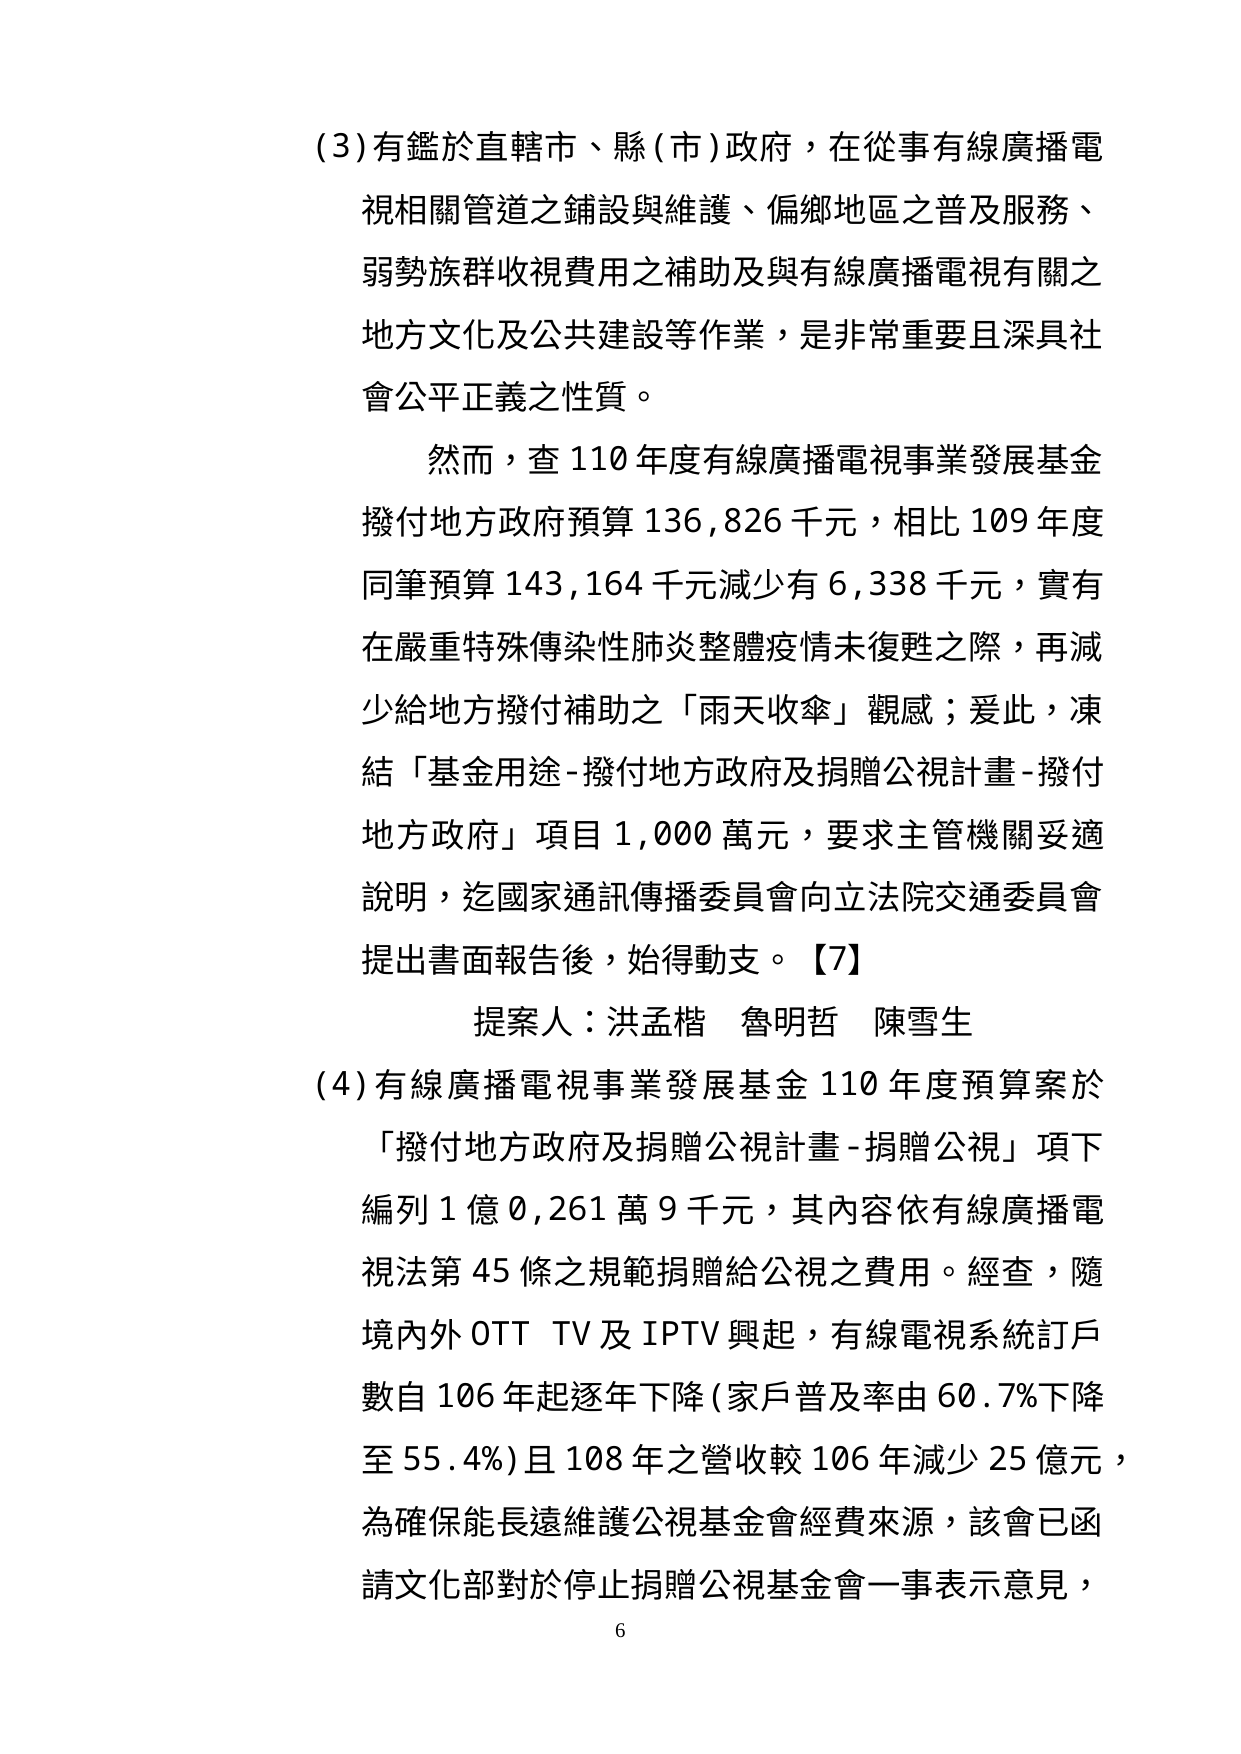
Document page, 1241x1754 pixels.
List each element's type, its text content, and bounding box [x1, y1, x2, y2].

text 提案人：洪孟楷 魯明哲 陳雪生 [473, 978, 1117, 1041]
text (4)有線廣播電視事業發展基金110年度預算案於「撥付地方政府及捐贈公視計畫-捐贈公視」項下編列1億0,261萬9千元，其內容依有線廣播電視法第45條之規範捐贈給公視之費用。經查，隨境內外OTT TV及IPTV興起，有線電視系統訂戶數自106年起逐年下降(家戶普及率由60.7%下降至55.4%)且108年之營收較106年減少25億元，為確保能長遠維護公視基金會經費來源，該會已函請文化部對於停止捐贈公視基金會一事表示意見，惟至目前為止尚無定論。為確保有線廣播電視普及且產業能夠健全發展，故凍結該項預算1/10，待國家通訊傳播委員會針對停止捐贈公視提出具體時程規劃並向立法院交通委員會提出書面報告後，始得動支。【8】 [311, 1041, 1104, 1603]
text 然而，查110年度有線廣播電視事業發展基金撥付地方政府預算136,826千元，相比109年度同筆預算143,164千元減少有6,338千元，實有在嚴重特殊傳染性肺炎整體疫情未復甦之際，再減少給地方撥付補助之「雨天收傘」觀感；爰此，凍結「基金用途-撥付地方政府及捐贈公視計畫-撥付地方政府」項目1,000萬元，要求主管機關妥適說明，迄國家通訊傳播委員會向立法院交通委員會提出書面報告後，始得動支。【7】 [361, 416, 1104, 978]
text (3)有鑑於直轄市、縣(市)政府，在從事有線廣播電視相關管道之鋪設與維護、偏鄉地區之普及服務、弱勢族群收視費用之補助及與有線廣播電視有關之地方文化及公共建設等作業，是非常重要且深具社會公平正義之性質。 [311, 103, 1104, 416]
